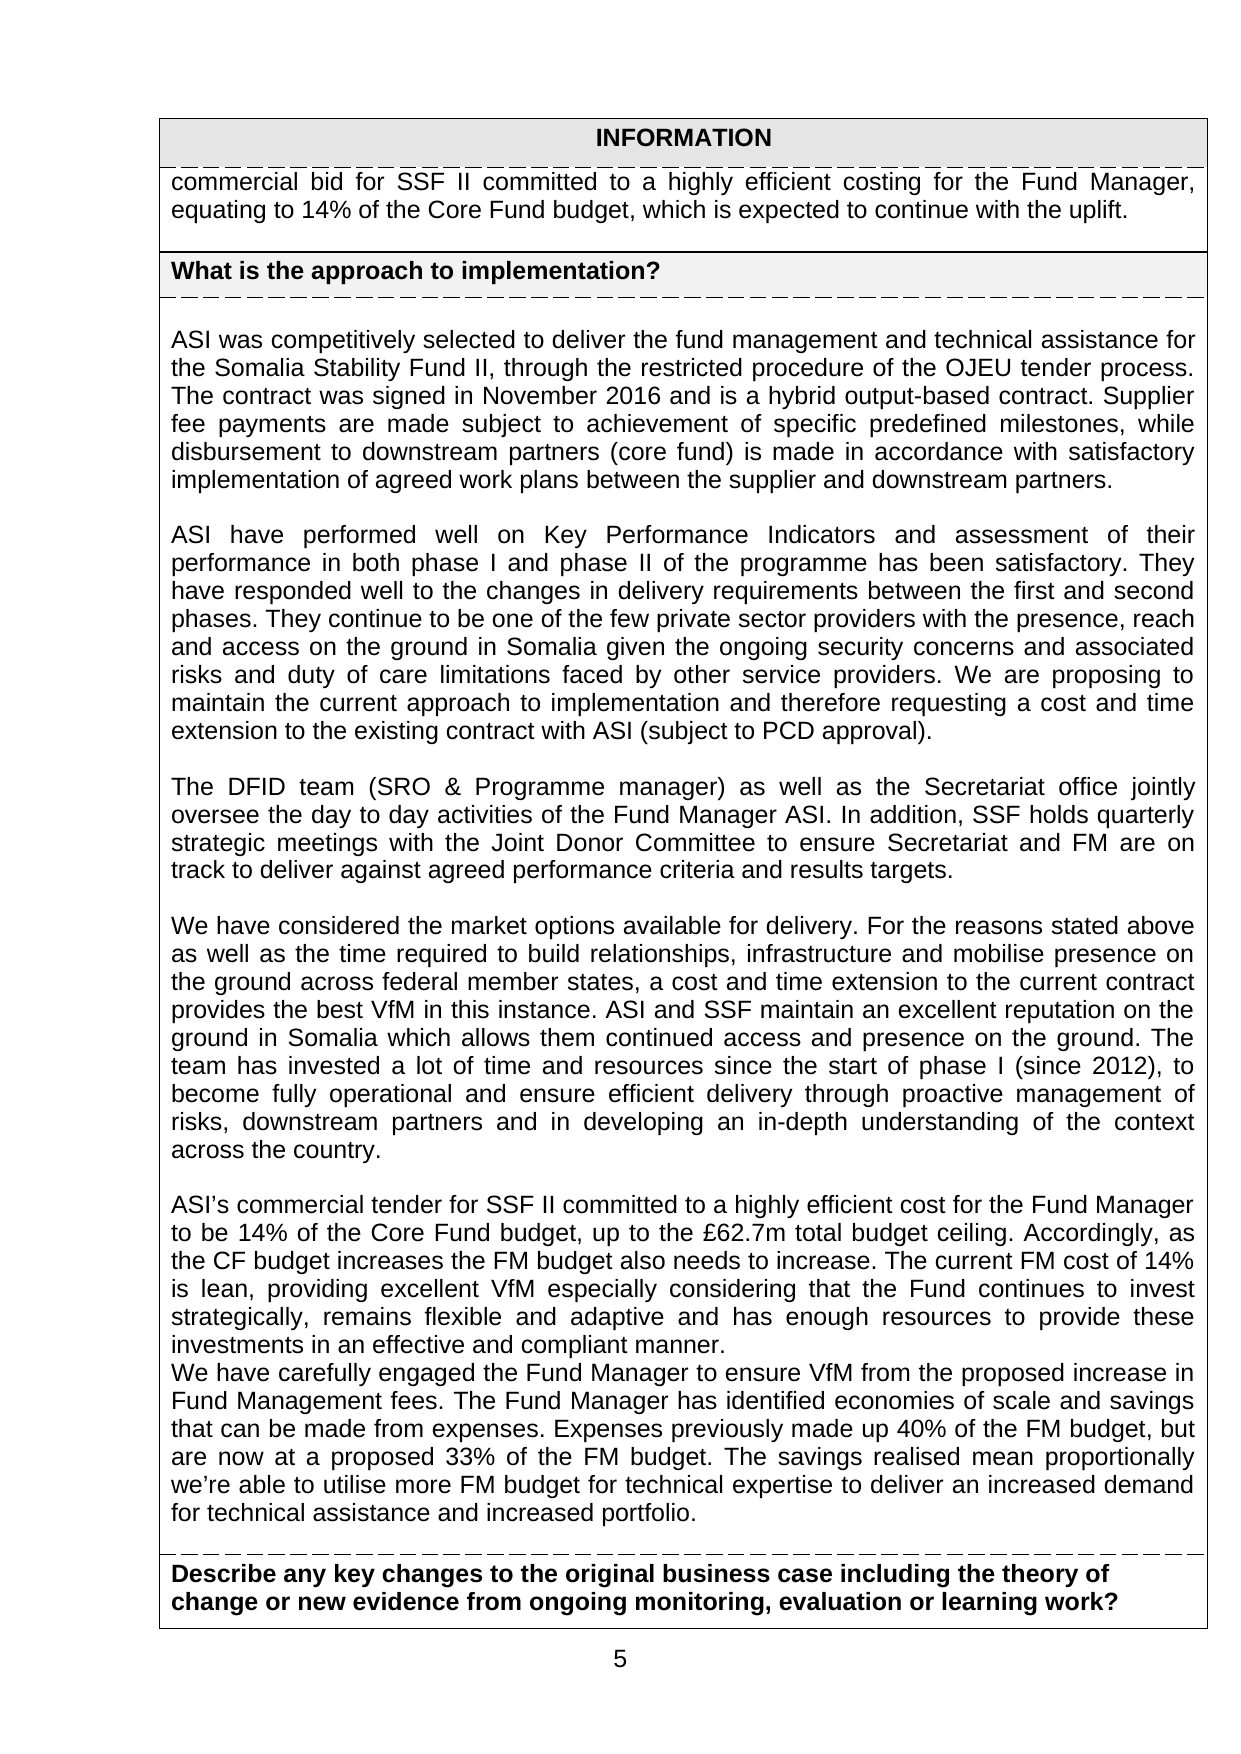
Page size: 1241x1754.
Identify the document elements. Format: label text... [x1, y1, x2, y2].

table_cell ASI was competitively selected to deliver the fund management and technical assistance for the Somalia Stability Fund II, through the restricted procedure of the OJEU tender process. The contract was signed in November 2016 and is a hybrid output-based contract. Supplier fee payments are made subject to achievement of specific predefined milestones, while disbursement to downstream partners (core fund) is made in accordance with satisfactory implementation of agreed work plans between the supplier and downstream partners. ASI have performed well on Key Performance Indicators and assessment of their performance in both phase I and phase II of the programme has been satisfactory. They have responded well to the changes in delivery requirements between the first and second phases. They continue to be one of the few private sector providers with the presence, reach and access on the ground in Somalia given the ongoing security concerns and associated risks and duty of care limitations faced by other service providers. We are proposing to maintain the current approach to implementation and therefore requesting a cost and time extension to the existing contract with ASI (subject to PCD approval). The DFID team (SRO & Programme manager) as well as the Secretariat office jointly oversee the day to day activities of the Fund Manager ASI. In addition, SSF holds quarterly strategic meetings with the Joint Donor Committee to ensure Secretariat and FM are on track to deliver against agreed performance criteria and results targets. We have considered the market options available for delivery. For the reasons stated above as well as the time required to build relationships, infrastructure and mobilise presence on the ground across federal member states, a cost and time extension to the current contract provides the best VfM in this instance. ASI and SSF maintain an excellent reputation on the ground in Somalia which allows them continued access and presence on the ground. The team has invested a lot of time and resources since the start of phase I (since 2012), to become fully operational and ensure efficient delivery through proactive management of risks, downstream partners and in developing an in-depth understanding of the context across the country. ASI’s commercial tender for SSF II committed to a highly efficient cost for the Fund Manager to be 14% of the Core Fund budget, up to the £62.7m total budget ceiling. Accordingly, as the CF budget increases the FM budget also needs to increase. The current FM cost of 14% is lean, providing excellent VfM especially considering that the Fund continues to invest strategically, remains flexible and adaptive and has enough resources to provide these investments in an effective and compliant manner. We have carefully engaged the Fund Manager to ensure VfM from the proposed increase in Fund Management fees. The Fund Manager has identified economies of scale and savings that can be made from expenses. Expenses previously made up 40% of the FM budget, but are now at a proposed 33% of the FM budget. The savings realised mean proportionally we’re able to utilise more FM budget for technical expertise to deliver an increased demand for technical assistance and increased portfolio. [160, 297, 1207, 1554]
table_header INFORMATION [160, 119, 1207, 167]
table_cell commercial bid for SSF II committed to a highly efficient costing for the Fund Manager, equating to 14% of the Core Fund budget, which is expected to continue with the uplift. [160, 167, 1207, 251]
table_cell Describe any key changes to the original business case including the theory of change or new evidence from ongoing monitoring, evaluation or learning work? [160, 1554, 1207, 1628]
table_cell What is the approach to implementation? [160, 253, 1207, 297]
